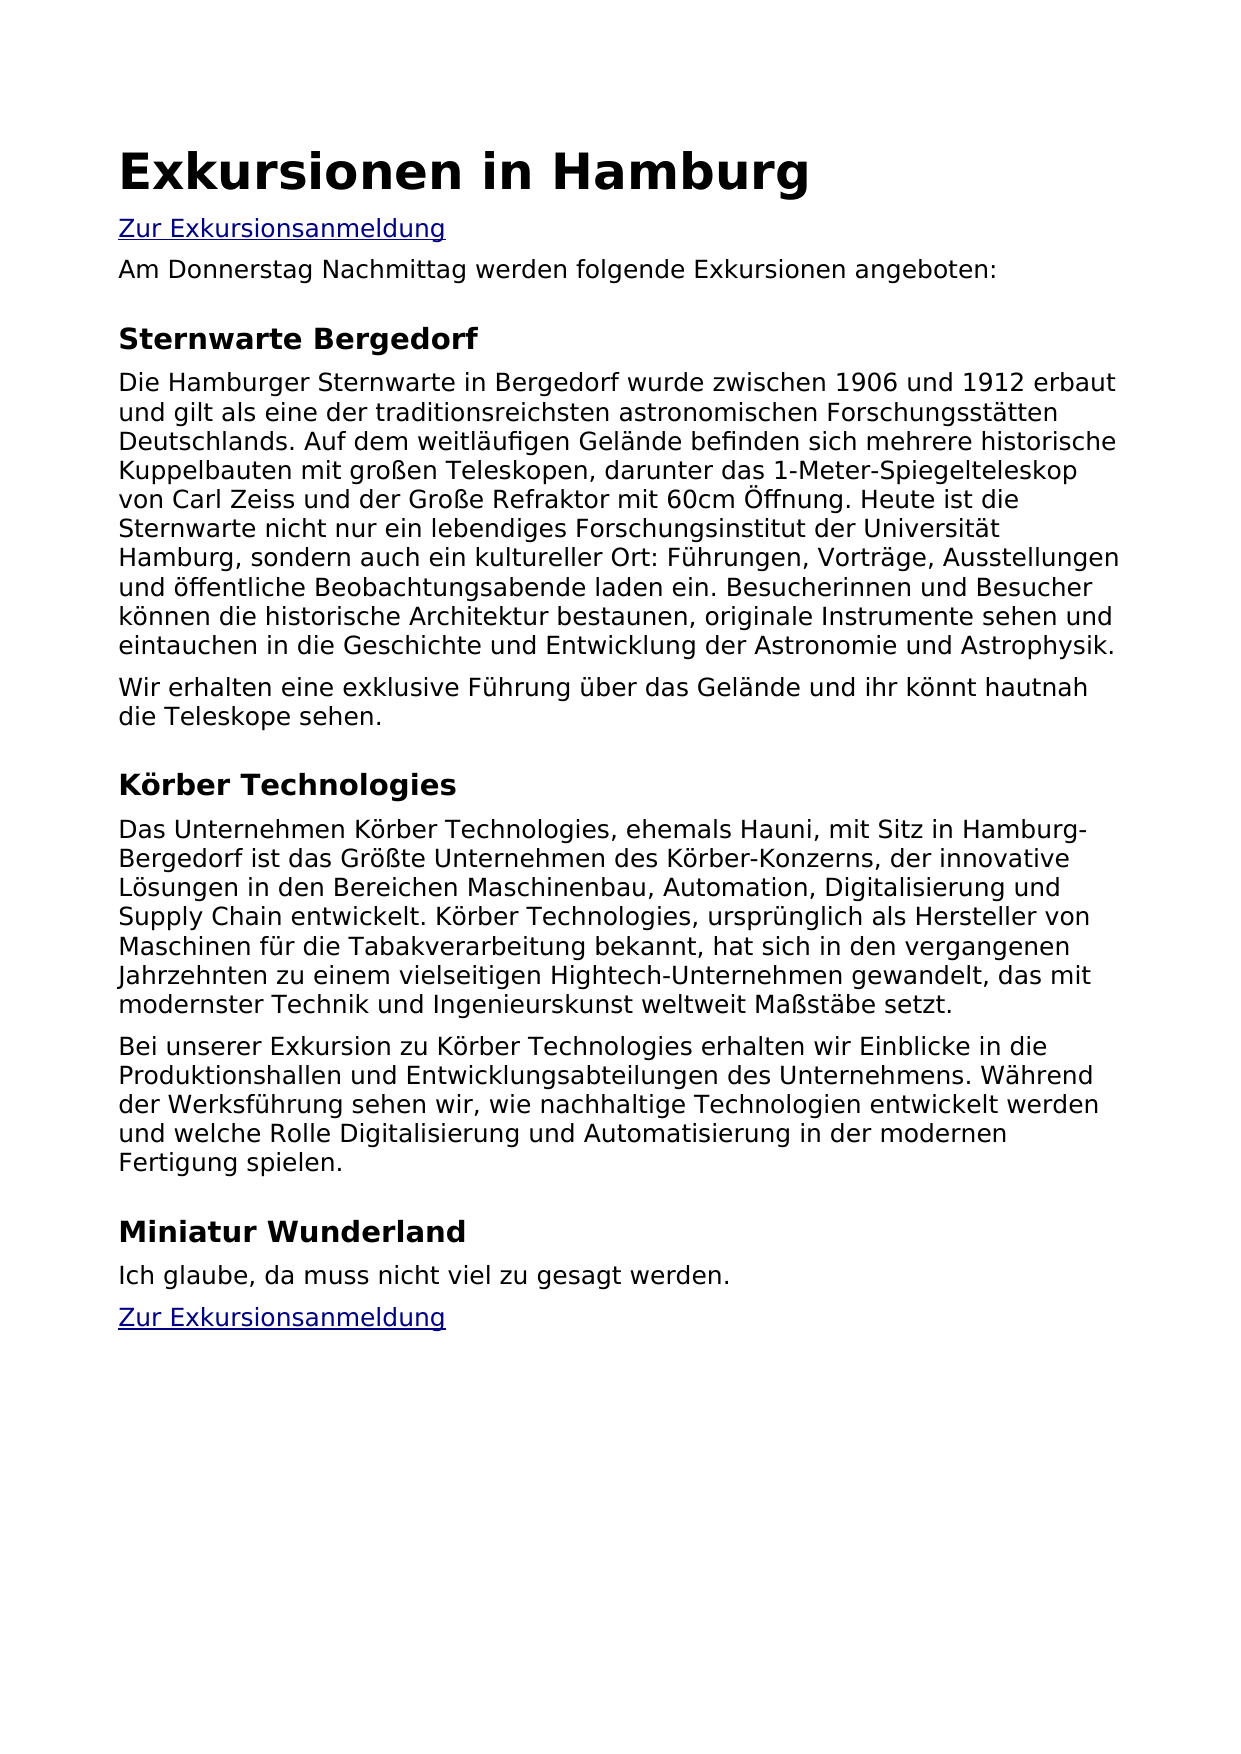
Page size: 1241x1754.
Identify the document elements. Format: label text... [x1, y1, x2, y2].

text Die Hamburger Sternwarte in Bergedorf wurde zwischen 1906 und 1912 erbaut und gilt als eine der traditionsreichsten astronomischen Forschungsstätten Deutschlands. Auf dem weitläufigen Gelände befinden sich mehrere historische Kuppelbauten mit großen Teleskopen, darunter das 1-Meter-Spiegelteleskop von Carl Zeiss und der Große Refraktor mit 60cm Öffnung. Heute ist die Sternwarte nicht nur ein lebendiges Forschungsinstitut der Universität Hamburg, sondern auch ein kultureller Ort: Führungen, Vorträge, Ausstellungen und öffentliche Beobachtungsabende laden ein. Besucherinnen und Besucher können die historische Architektur bestaunen, originale Instrumente sehen und eintauchen in die Geschichte und Entwicklung der Astronomie und Astrophysik. [118, 369, 1122, 660]
text Zur Exkursionsanmeldung [118, 214, 1122, 243]
text Am Donnerstag Nachmittag werden folgende Exkursionen angeboten: [118, 256, 1122, 285]
subtitle Miniatur Wunderland [118, 1215, 1122, 1249]
subtitle Sternwarte Bergedorf [118, 322, 1122, 356]
subtitle Körber Technologies [118, 769, 1122, 803]
text Bei unserer Exkursion zu Körber Technologies erhalten wir Einblicke in die Produktionshallen und Entwicklungsabteilungen des Unternehmens. Während der Werksführung sehen wir, wie nachhaltige Technologien entwickelt werden und welche Rolle Digitalisierung und Automatisierung in der modernen Fertigung spielen. [118, 1032, 1122, 1178]
text Das Unternehmen Körber Technologies, ehemals Hauni, mit Sitz in Hamburg-Bergedorf ist das Größte Unternehmen des Körber-Konzerns, der innovative Lösungen in den Bereichen Maschinenbau, Automation, Digitalisierung und Supply Chain entwickelt. Körber Technologies, ursprünglich als Hersteller von Maschinen für die Tabakverarbeitung bekannt, hat sich in den vergangenen Jahrzehnten zu einem vielseitigen Hightech-Unternehmen gewandelt, das mit modernster Technik und Ingenieurskunst weltweit Maßstäbe setzt. [118, 815, 1122, 1019]
text Ich glaube, da muss nicht viel zu gesagt werden. [118, 1262, 1122, 1291]
text Wir erhalten eine exklusive Führung über das Gelände und ihr könnt hautnah die Teleskope sehen. [118, 673, 1122, 731]
text Zur Exkursionsanmeldung [118, 1303, 1122, 1332]
subtitle Exkursionen in Hamburg [118, 143, 1122, 201]
